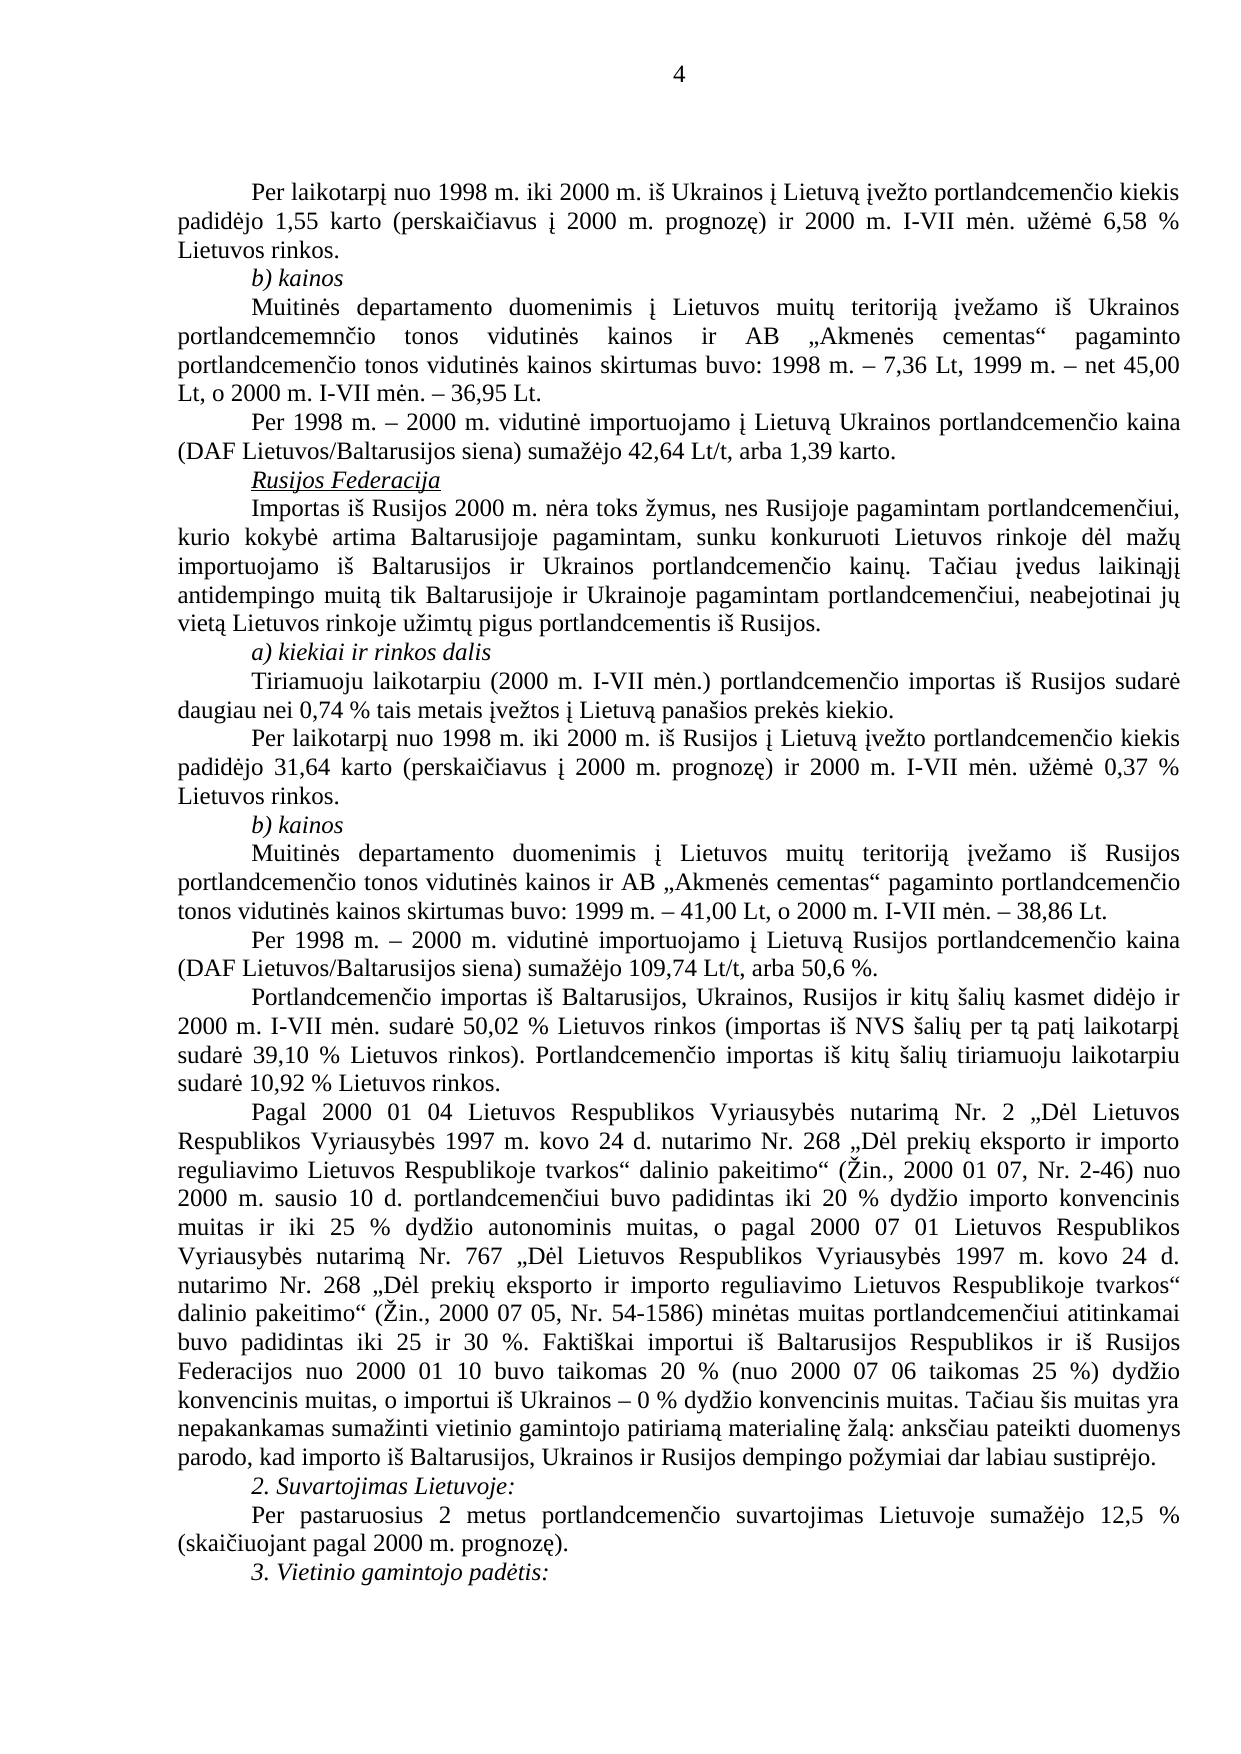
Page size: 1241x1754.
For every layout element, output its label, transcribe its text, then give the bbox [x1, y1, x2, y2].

text Per 1998 m. – 2000 m. vidutinė importuojamo į Lietuvą Rusijos portlandcemenčio kaina (DAF Lietuvos/Baltarusijos siena) sumažėjo 109,74 Lt/t, arba 50,6 %. [177, 925, 1181, 982]
text Per laikotarpį nuo 1998 m. iki 2000 m. iš Ukrainos į Lietuvą įvežto portlandcemenčio kiekis padidėjo 1,55 karto (perskaičiavus į 2000 m. prognozę) ir 2000 m. I-VII mėn. užėmė 6,58 % Lietuvos rinkos. [177, 177, 1181, 263]
text 2. Suvartojimas Lietuvoje: [177, 1471, 1181, 1500]
text 3. Vietinio gamintojo padėtis: [177, 1557, 1181, 1586]
text b) kainos [177, 810, 1181, 838]
text Muitinės departamento duomenimis į Lietuvos muitų teritoriją įvežamo iš Ukrainos portlandcememnčio tonos vidutinės kainos ir AB „Akmenės cementas“ pagaminto portlandcemenčio tonos vidutinės kainos skirtumas buvo: 1998 m. – 7,36 Lt, 1999 m. – net 45,00 Lt, o 2000 m. I-VII mėn. – 36,95 Lt. [177, 292, 1181, 407]
text Per laikotarpį nuo 1998 m. iki 2000 m. iš Rusijos į Lietuvą įvežto portlandcemenčio kiekis padidėjo 31,64 karto (perskaičiavus į 2000 m. prognozę) ir 2000 m. I-VII mėn. užėmė 0,37 % Lietuvos rinkos. [177, 723, 1181, 810]
text a) kiekiai ir rinkos dalis [177, 637, 1181, 666]
text Per pastaruosius 2 metus portlandcemenčio suvartojimas Lietuvoje sumažėjo 12,5 % (skaičiuojant pagal 2000 m. prognozę). [177, 1500, 1181, 1557]
text Importas iš Rusijos 2000 m. nėra toks žymus, nes Rusijoje pagamintam portlandcemenčiui, kurio kokybė artima Baltarusijoje pagamintam, sunku konkuruoti Lietuvos rinkoje dėl mažų importuojamo iš Baltarusijos ir Ukrainos portlandcemenčio kainų. Tačiau įvedus laikinąjį antidempingo muitą tik Baltarusijoje ir Ukrainoje pagamintam portlandcemenčiui, neabejotinai jų vietą Lietuvos rinkoje užimtų pigus portlandcementis iš Rusijos. [177, 493, 1181, 637]
text Muitinės departamento duomenimis į Lietuvos muitų teritoriją įvežamo iš Rusijos portlandcemenčio tonos vidutinės kainos ir AB „Akmenės cementas“ pagaminto portlandcemenčio tonos vidutinės kainos skirtumas buvo: 1999 m. – 41,00 Lt, o 2000 m. I-VII mėn. – 38,86 Lt. [177, 838, 1181, 925]
text Rusijos Federacija [177, 465, 1181, 493]
text b) kainos [177, 263, 1181, 292]
text Pagal 2000 01 04 Lietuvos Respublikos Vyriausybės nutarimą Nr. 2 „Dėl Lietuvos Respublikos Vyriausybės 1997 m. kovo 24 d. nutarimo Nr. 268 „Dėl prekių eksporto ir importo reguliavimo Lietuvos Respublikoje tvarkos“ dalinio pakeitimo“ (Žin., 2000 01 07, Nr. 2-46) nuo 2000 m. sausio 10 d. portlandcemenčiui buvo padidintas iki 20 % dydžio importo konvencinis muitas ir iki 25 % dydžio autonominis muitas, o pagal 2000 07 01 Lietuvos Respublikos Vyriausybės nutarimą Nr. 767 „Dėl Lietuvos Respublikos Vyriausybės 1997 m. kovo 24 d. nutarimo Nr. 268 „Dėl prekių eksporto ir importo reguliavimo Lietuvos Respublikoje tvarkos“ dalinio pakeitimo“ (Žin., 2000 07 05, Nr. 54-1586) minėtas muitas portlandcemenčiui atitinkamai buvo padidintas iki 25 ir 30 %. Faktiškai importui iš Baltarusijos Respublikos ir iš Rusijos Federacijos nuo 2000 01 10 buvo taikomas 20 % (nuo 2000 07 06 taikomas 25 %) dydžio konvencinis muitas, o importui iš Ukrainos – 0 % dydžio konvencinis muitas. Tačiau šis muitas yra nepakankamas sumažinti vietinio gamintojo patiriamą materialinę žalą: anksčiau pateikti duomenys parodo, kad importo iš Baltarusijos, Ukrainos ir Rusijos dempingo požymiai dar labiau sustiprėjo. [177, 1097, 1181, 1471]
text Portlandcemenčio importas iš Baltarusijos, Ukrainos, Rusijos ir kitų šalių kasmet didėjo ir 2000 m. I-VII mėn. sudarė 50,02 % Lietuvos rinkos (importas iš NVS šalių per tą patį laikotarpį sudarė 39,10 % Lietuvos rinkos). Portlandcemenčio importas iš kitų šalių tiriamuoju laikotarpiu sudarė 10,92 % Lietuvos rinkos. [177, 982, 1181, 1097]
text Per 1998 m. – 2000 m. vidutinė importuojamo į Lietuvą Ukrainos portlandcemenčio kaina (DAF Lietuvos/Baltarusijos siena) sumažėjo 42,64 Lt/t, arba 1,39 karto. [177, 407, 1181, 465]
text Tiriamuoju laikotarpiu (2000 m. I-VII mėn.) portlandcemenčio importas iš Rusijos sudarė daugiau nei 0,74 % tais metais įvežtos į Lietuvą panašios prekės kiekio. [177, 666, 1181, 723]
